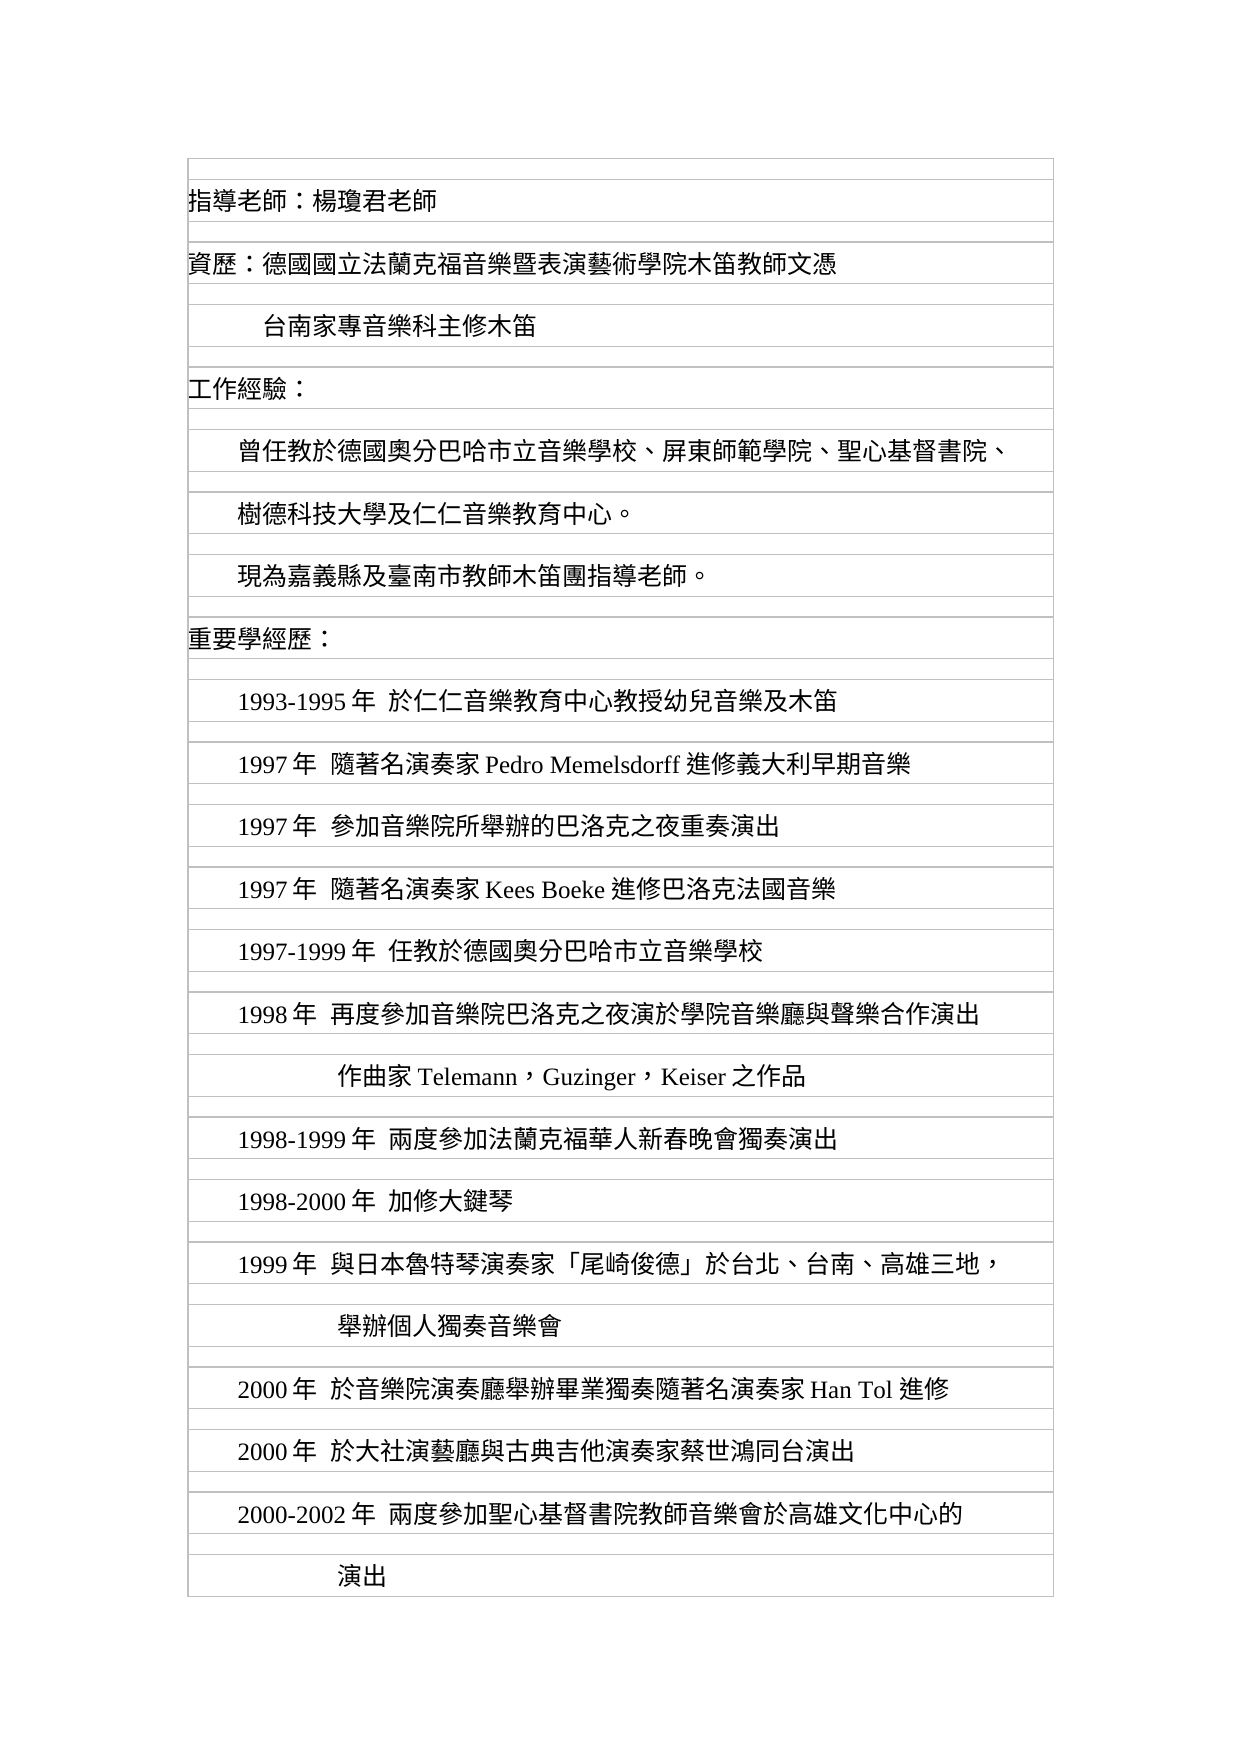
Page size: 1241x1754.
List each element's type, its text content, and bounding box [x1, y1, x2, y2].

text [189, 972, 1053, 991]
text [189, 222, 1053, 241]
text 1997年 隨著名演奏家Pedro Memelsdorff 進修義大利早期音樂 [189, 743, 1053, 783]
text 1999年 與日本魯特琴演奏家「尾崎俊德」於台北、台南、高雄三地， [189, 1243, 1053, 1283]
text [189, 1034, 1053, 1054]
text 1993-1995年 於仁仁音樂教育中心教授幼兒音樂及木笛 [189, 680, 1053, 721]
text [189, 597, 1053, 616]
text 樹德科技大學及仁仁音樂教育中心。 [189, 493, 1053, 533]
text 舉辦個人獨奏音樂會 [189, 1305, 1053, 1346]
text 1998-2000年 加修大鍵琴 [189, 1180, 1053, 1221]
text 1997年 隨著名演奏家Kees Boeke 進修巴洛克法國音樂 [189, 868, 1053, 908]
text [189, 1409, 1053, 1429]
text 1997年 參加音樂院所舉辦的巴洛克之夜重奏演出 [189, 805, 1053, 846]
text [189, 1284, 1053, 1304]
text [189, 1097, 1053, 1116]
text [189, 722, 1053, 741]
text [189, 347, 1053, 366]
text 曾任教於德國奧分巴哈市立音樂學校、屏東師範學院、聖心基督書院、 [189, 430, 1053, 471]
text 台南家專音樂科主修木笛 [189, 305, 1053, 346]
text 2000-2002年 兩度參加聖心基督書院教師音樂會於高雄文化中心的 [189, 1493, 1053, 1533]
text 現為嘉義縣及臺南市教師木笛團指導老師。 [189, 555, 1053, 596]
text 1998年 再度參加音樂院巴洛克之夜演於學院音樂廳與聲樂合作演出 [189, 993, 1053, 1033]
text [189, 159, 1053, 179]
text [189, 784, 1053, 804]
text [189, 659, 1053, 679]
text 演出 [189, 1555, 1053, 1596]
text [189, 472, 1053, 491]
text 2000年 於大社演藝廳與古典吉他演奏家蔡世鴻同台演出 [189, 1430, 1053, 1471]
text 作曲家Telemann，Guzinger，Keiser之作品 [189, 1055, 1053, 1096]
text 工作經驗： [189, 368, 1053, 408]
text [189, 284, 1053, 304]
text [189, 1472, 1053, 1491]
text [189, 847, 1053, 866]
text 2000年 於音樂院演奏廳舉辦畢業獨奏隨著名演奏家Han Tol 進修 [189, 1368, 1053, 1408]
text [189, 1347, 1053, 1366]
text 重要學經歷： [189, 618, 1053, 658]
text 1997-1999年 任教於德國奧分巴哈市立音樂學校 [189, 930, 1053, 971]
text [189, 909, 1053, 929]
text [189, 1534, 1053, 1554]
text [189, 409, 1053, 429]
text [189, 1222, 1053, 1241]
text [189, 1159, 1053, 1179]
text 指導老師：楊瓊君老師 [189, 180, 1053, 221]
text [189, 534, 1053, 554]
text 1998-1999年 兩度參加法蘭克福華人新春晚會獨奏演出 [189, 1118, 1053, 1158]
text 資歷：德國國立法蘭克福音樂暨表演藝術學院木笛教師文憑 [189, 243, 1053, 283]
